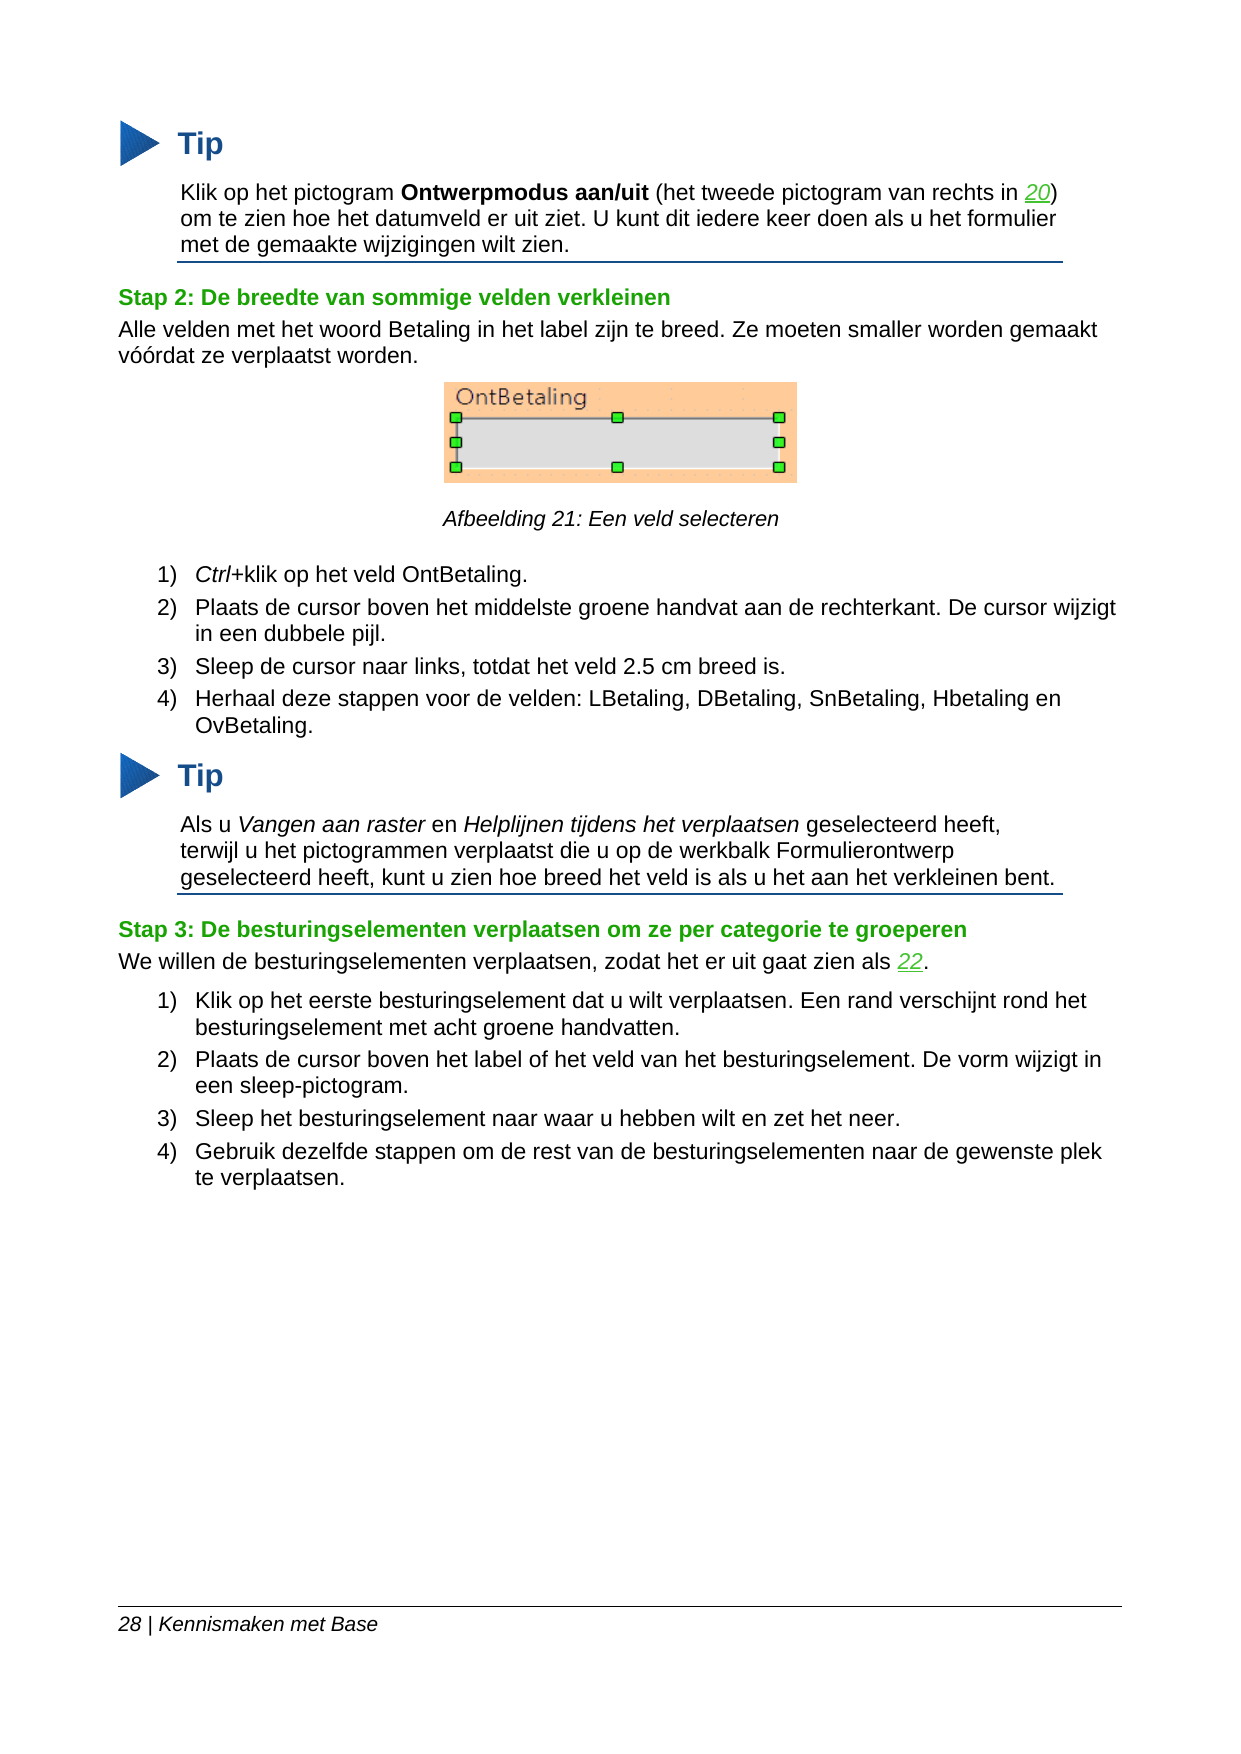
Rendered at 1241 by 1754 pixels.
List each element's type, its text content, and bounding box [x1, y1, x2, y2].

subtitle Stap 2: De breedte van sommige velden verkleinen [118, 284, 1122, 310]
list Ctrl+klik op het veld OntBetaling. [177, 561, 1122, 587]
subtitle Stap 3: De besturingselementen verplaatsen om ze per categorie te groeperen [118, 916, 1122, 942]
list Gebruik dezelfde stappen om de rest van de besturingselementen naar de gewenste plek te verplaatsen. [177, 1138, 1122, 1190]
list Klik op het eerste besturingselement dat u wilt verplaatsen. Een rand verschijnt rond het besturingselement met acht groene handvatten. [177, 987, 1122, 1040]
list Plaats de cursor boven het label of het veld van het besturingselement. De vorm wijzigt in een sleep-pictogram. [177, 1046, 1122, 1099]
list Herhaal deze stappen voor de velden: LBetaling, DBetaling, SnBetaling, Hbetaling en OvBetaling. [177, 685, 1122, 738]
text Als u Vangen aan raster en Helplijnen tijdens het verplaatsen geselecteerd heeft, terwijl u het pictogrammen verplaatst die u op de werkbalk Formulierontwerp geselecteerd heeft, kunt u zien hoe breed het veld is als u het aan het verkleinen bent. [177, 808, 1063, 893]
text Afbeelding 21: Een veld selecteren [443, 495, 797, 531]
list Sleep het besturingselement naar waar u hebben wilt en zet het neer. [177, 1105, 1122, 1131]
list Plaats de cursor boven het middelste groene handvat aan de rechterkant. De cursor wijzigt in een dubbele pijl. [177, 594, 1122, 646]
text [444, 483, 797, 494]
picture [444, 382, 797, 483]
text We willen de besturingselementen verplaatsen, zodat het er uit gaat zien als Afbeelding 22. [118, 948, 1122, 975]
text Alle velden met het woord Betaling in het label zijn te breed. Ze moeten smaller worden gemaakt vóórdat ze verplaatst worden. [118, 316, 1122, 369]
subtitle Tip [118, 118, 1122, 168]
list Sleep de cursor naar links, totdat het veld 2.5 cm breed is. [177, 653, 1122, 679]
text Klik op het pictogram Ontwerpmodus aan/uit (het tweede pictogram van rechts in Afbeelding 20) om te zien hoe het datumveld er uit ziet. U kunt dit iedere keer doen als u het formulier met de gemaakte wijzigingen wilt zien. [177, 176, 1063, 261]
subtitle Tip [118, 750, 1122, 801]
